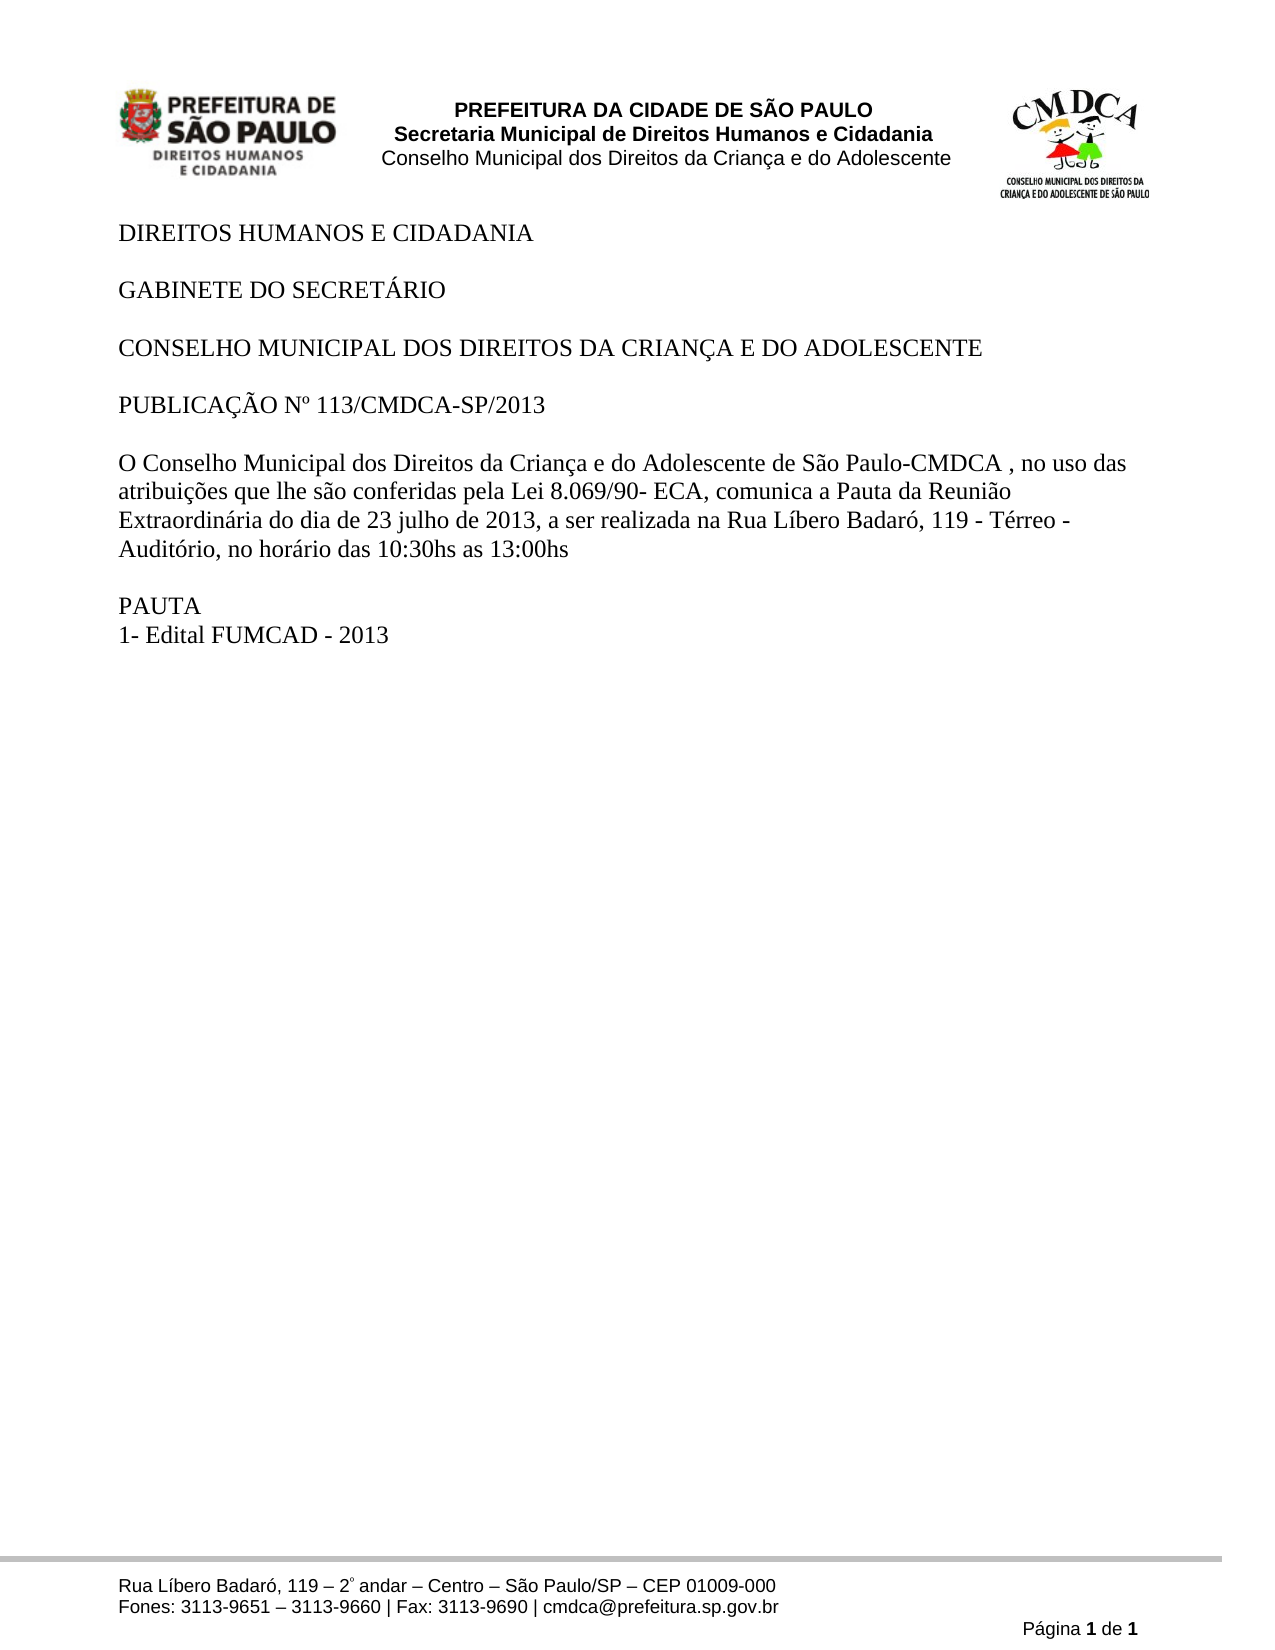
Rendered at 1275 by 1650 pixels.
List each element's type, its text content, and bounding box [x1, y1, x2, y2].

text PAUTA [118, 591, 1157, 620]
text CONSELHO MUNICIPAL DOS DIREITOS DA CRIANÇA E DO ADOLESCENTE [118, 333, 1157, 361]
picture [94, 80, 362, 184]
text DIREITOS HUMANOS E CIDADANIA [118, 218, 1157, 246]
text 1- Edital FUMCAD - 2013 [118, 620, 1157, 649]
text GABINETE DO SECRETÁRIO [118, 275, 1157, 304]
picture [999, 88, 1150, 199]
text O Conselho Municipal dos Direitos da Criança e do Adolescente de São Paulo-CMDCA , no uso das atribuições que lhe são conferidas pela Lei 8.069/90- ECA, comunica a Pauta da Reunião Extraordinária do dia de 23 julho de 2013, a ser realizada na Rua Líbero Badaró, 119 - Térreo - Auditório, no horário das 10:30hs as 13:00hs [118, 448, 1157, 563]
text PUBLICAÇÃO Nº 113/CMDCA-SP/2013 [118, 390, 1157, 419]
